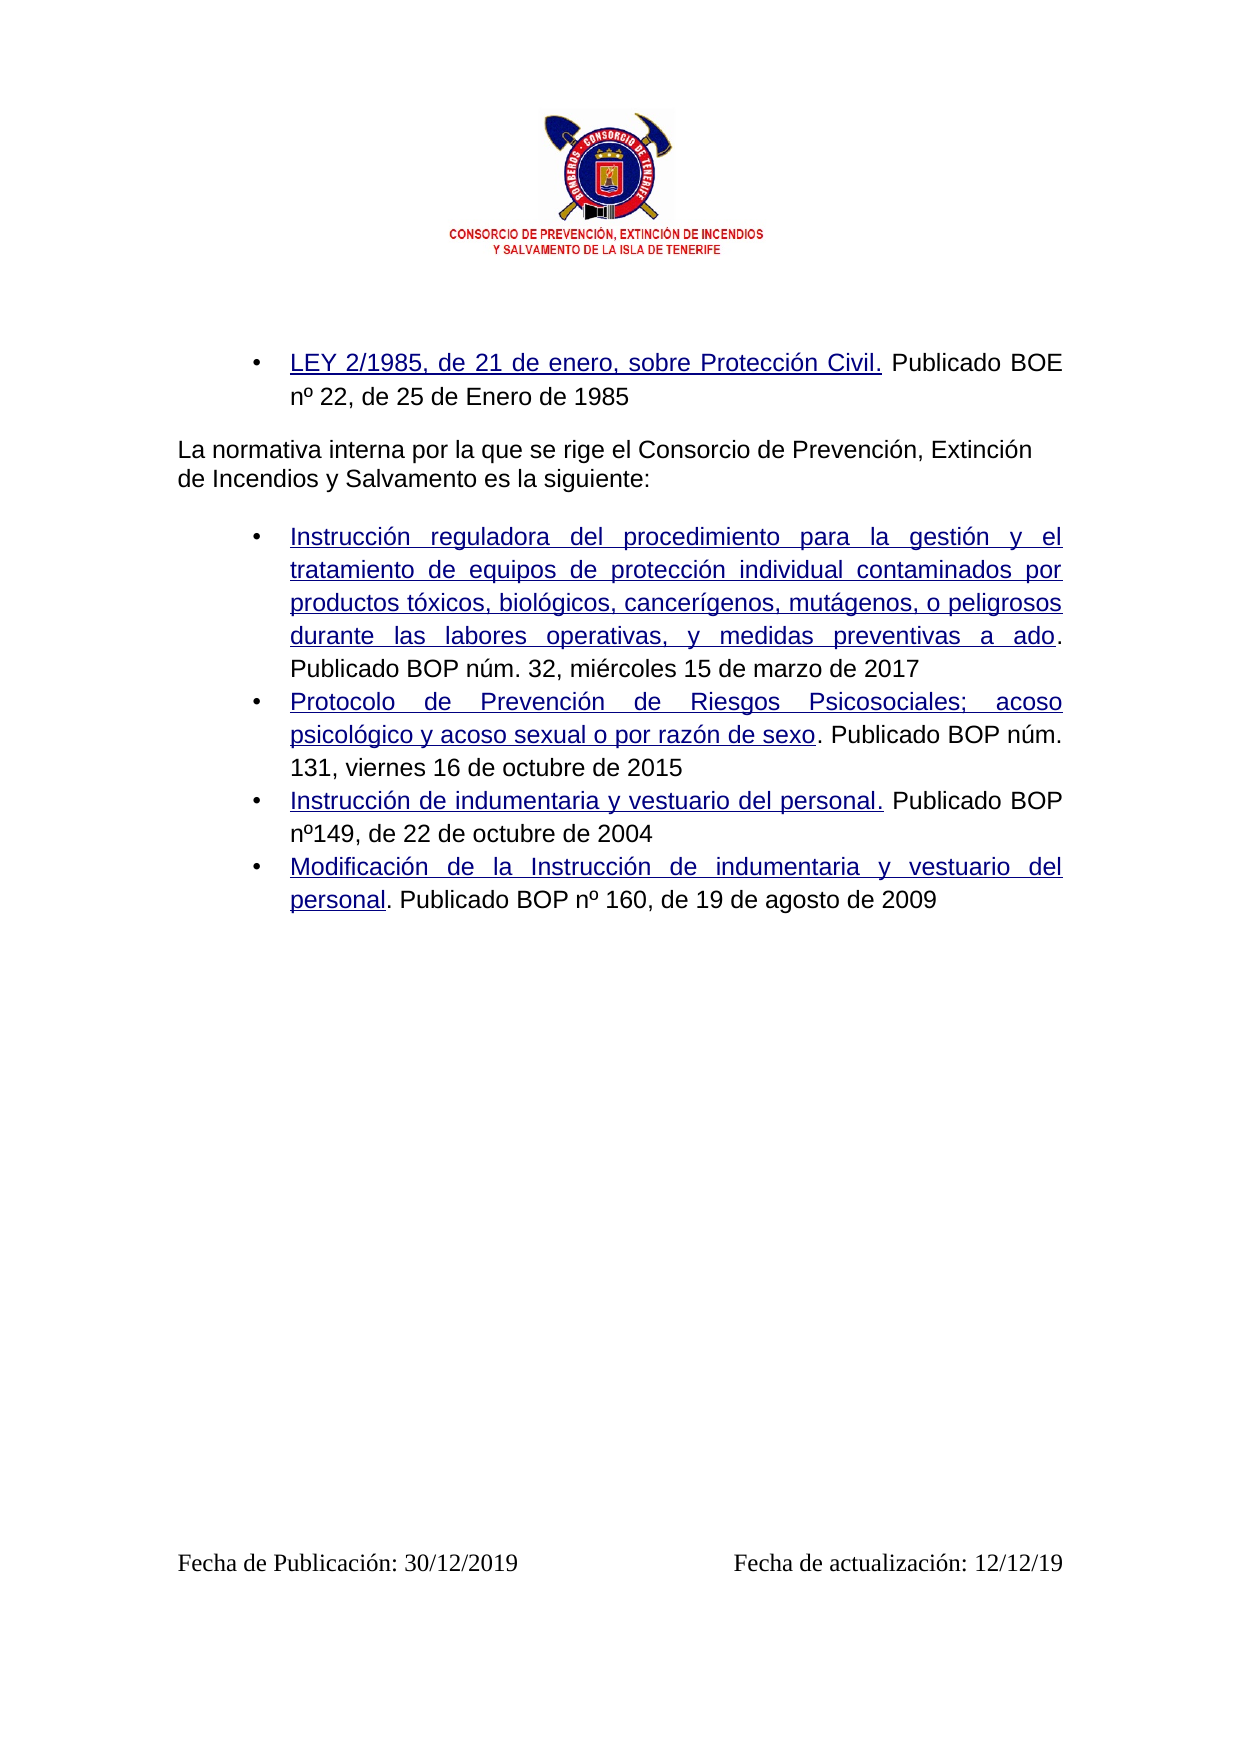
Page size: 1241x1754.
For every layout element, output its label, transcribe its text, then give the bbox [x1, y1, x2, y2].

picture [425, 101, 794, 268]
text La normativa interna por la que se rige el Consorcio de Prevención, Extinción de Incendios y Salvamento es la siguiente: [177, 435, 1063, 493]
list LEY 2/1985, de 21 de enero, sobre Protección Civil. Publicado BOE nº 22, de 25 de Enero de 1985 [252, 348, 1063, 410]
list Instrucción reguladora del procedimiento para la gestión y el tratamiento de equipos de protección individual contaminados por productos tóxicos, biológicos, cancerígenos, mutágenos, o peligrosos durante las labores operativas, y medidas preventivas a ado. Publicado BOP núm. 32, miércoles 15 de marzo de 2017 [252, 522, 1063, 683]
list Protocolo de Prevención de Riesgos Psicosociales; acoso psicológico y acoso sexual o por razón de sexo. Publicado BOP núm. 131, viernes 16 de octubre de 2015 [252, 687, 1063, 782]
list Modificación de la Instrucción de indumentaria y vestuario del personal. Publicado BOP nº 160, de 19 de agosto de 2009 [252, 852, 1063, 914]
list Instrucción de indumentaria y vestuario del personal. Publicado BOP nº149, de 22 de octubre de 2004 [252, 786, 1063, 848]
